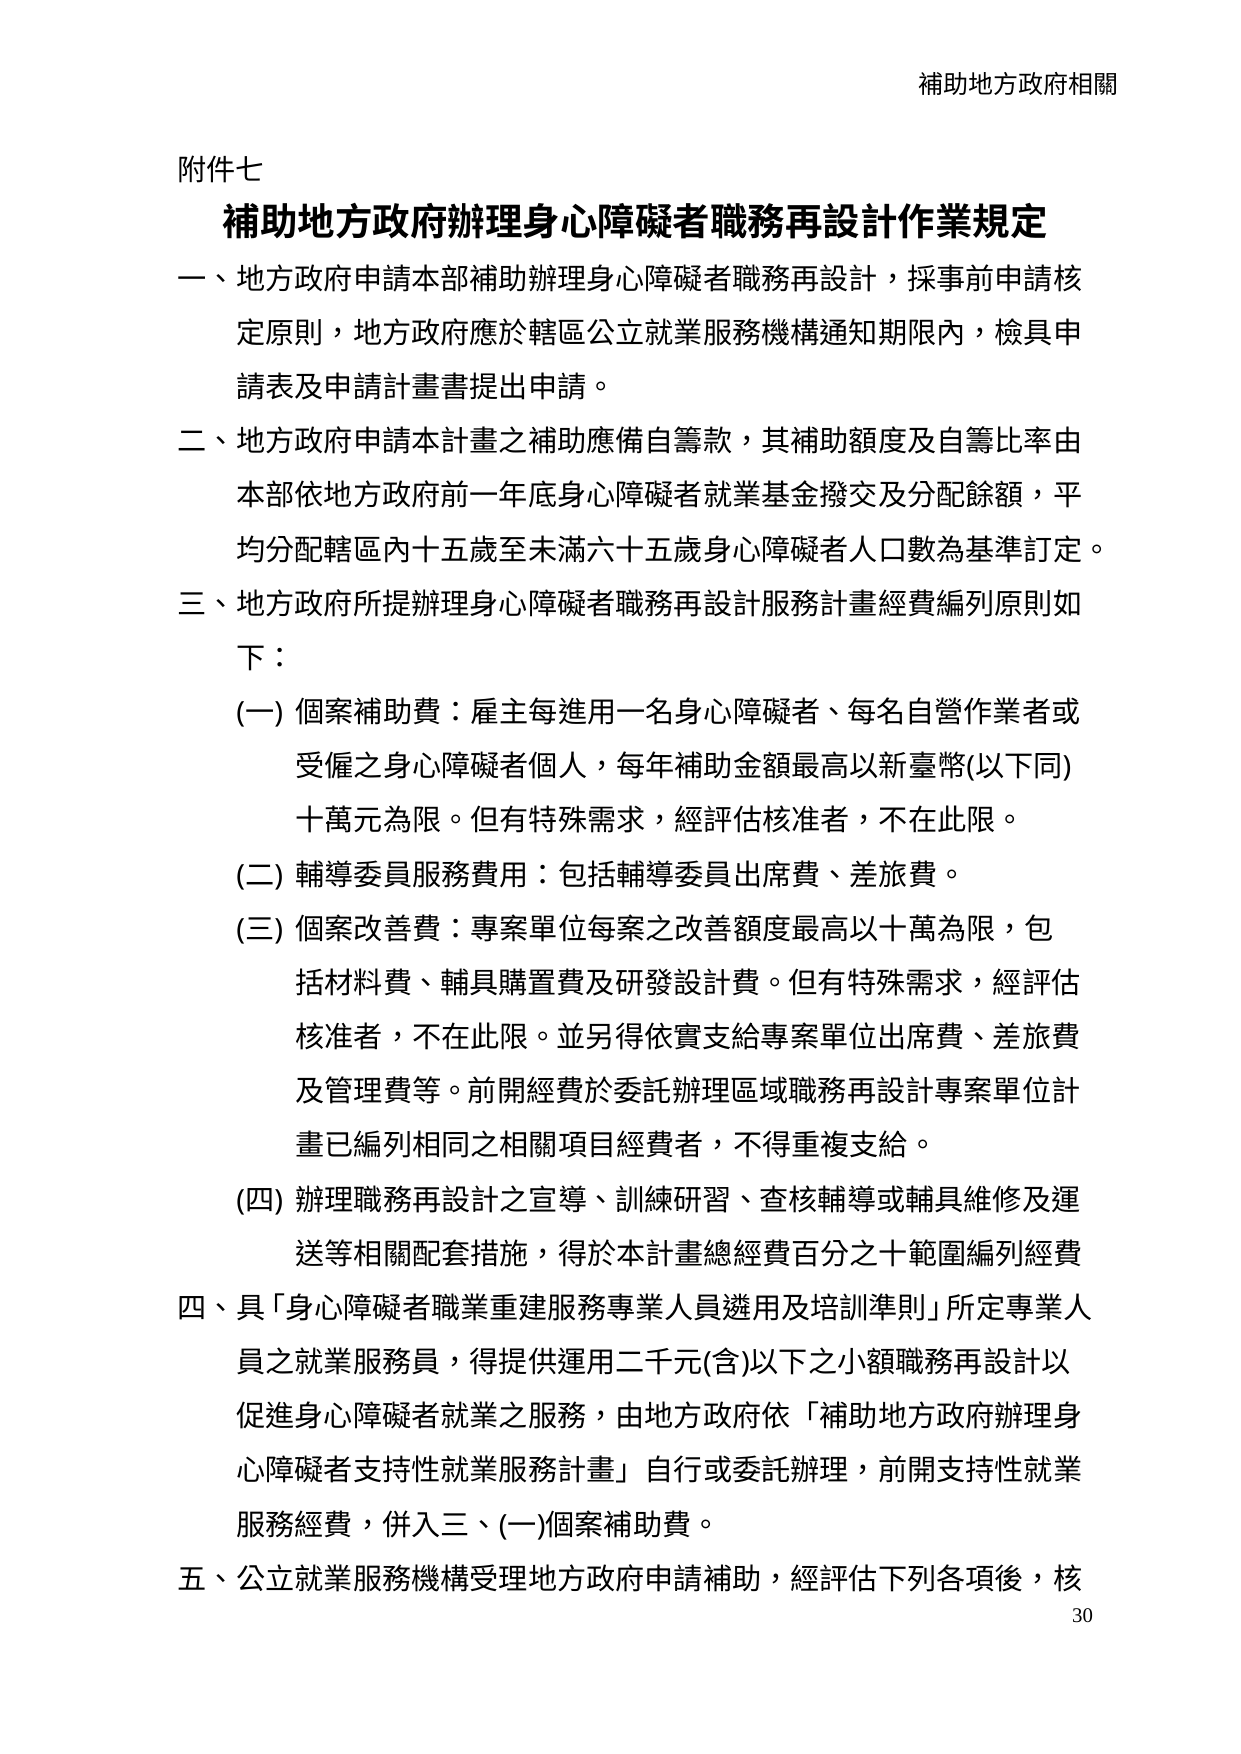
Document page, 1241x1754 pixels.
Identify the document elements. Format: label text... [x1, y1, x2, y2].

list 個案改善費：專案單位每案之改善額度最高以十萬為限，包括材料費、輔具購置費及研發設計費。但有特殊需求，經評估核准者，不在此限。並另得依實支給專案單位出席費、差旅費及管理費等。前開經費於委託辦理區域職務再設計專案單位計畫已編列相同之相關項目經費者，不得重複支給。 [236, 896, 1080, 1167]
list 地方政府申請本計畫之補助應備自籌款，其補助額度及自籌比率由本部依地方政府前一年底身心障礙者就業基金撥交及分配餘額，平均分配轄區內十五歲至未滿六十五歲身心障礙者人口數為基準訂定。 [177, 408, 1092, 571]
text 附件七 [177, 137, 1092, 192]
list 公立就業服務機構受理地方政府申請補助，經評估下列各項後，核 [177, 1546, 1092, 1600]
list 地方政府所提辦理身心障礙者職務再設計服務計畫經費編列原則如下： [177, 571, 1092, 679]
list 地方政府申請本部補助辦理身心障礙者職務再設計，採事前申請核定原則，地方政府應於轄區公立就業服務機構通知期限內，檢具申請表及申請計畫書提出申請。 [177, 246, 1092, 408]
text [892, 57, 1146, 109]
list 個案補助費：雇主每進用一名身心障礙者、每名自營作業者或受僱之身心障礙者個人，每年補助金額最高以新臺幣(以下同)十萬元為限。但有特殊需求，經評估核准者，不在此限。 [236, 679, 1080, 842]
text 補助地方政府相關 [906, 64, 1131, 101]
list 辦理職務再設計之宣導、訓練研習、查核輔導或輔具維修及運送等相關配套措施，得於本計畫總經費百分之十範圍編列經費。 [236, 1167, 1080, 1275]
list 輔導委員服務費用：包括輔導委員出席費、差旅費。 [236, 842, 1080, 896]
text 補助地方政府辦理身心障礙者職務再設計作業規定 [177, 192, 1092, 246]
list 具「身心障礙者職業重建服務專業人員遴用及培訓準則」所定專業人員之就業服務員，得提供運用二千元(含)以下之小額職務再設計以促進身心障礙者就業之服務，由地方政府依「補助地方政府辦理身心障礙者支持性就業服務計畫」自行或委託辦理，前開支持性就業服務經費，併入三、(一)個案補助費。 [177, 1275, 1092, 1546]
